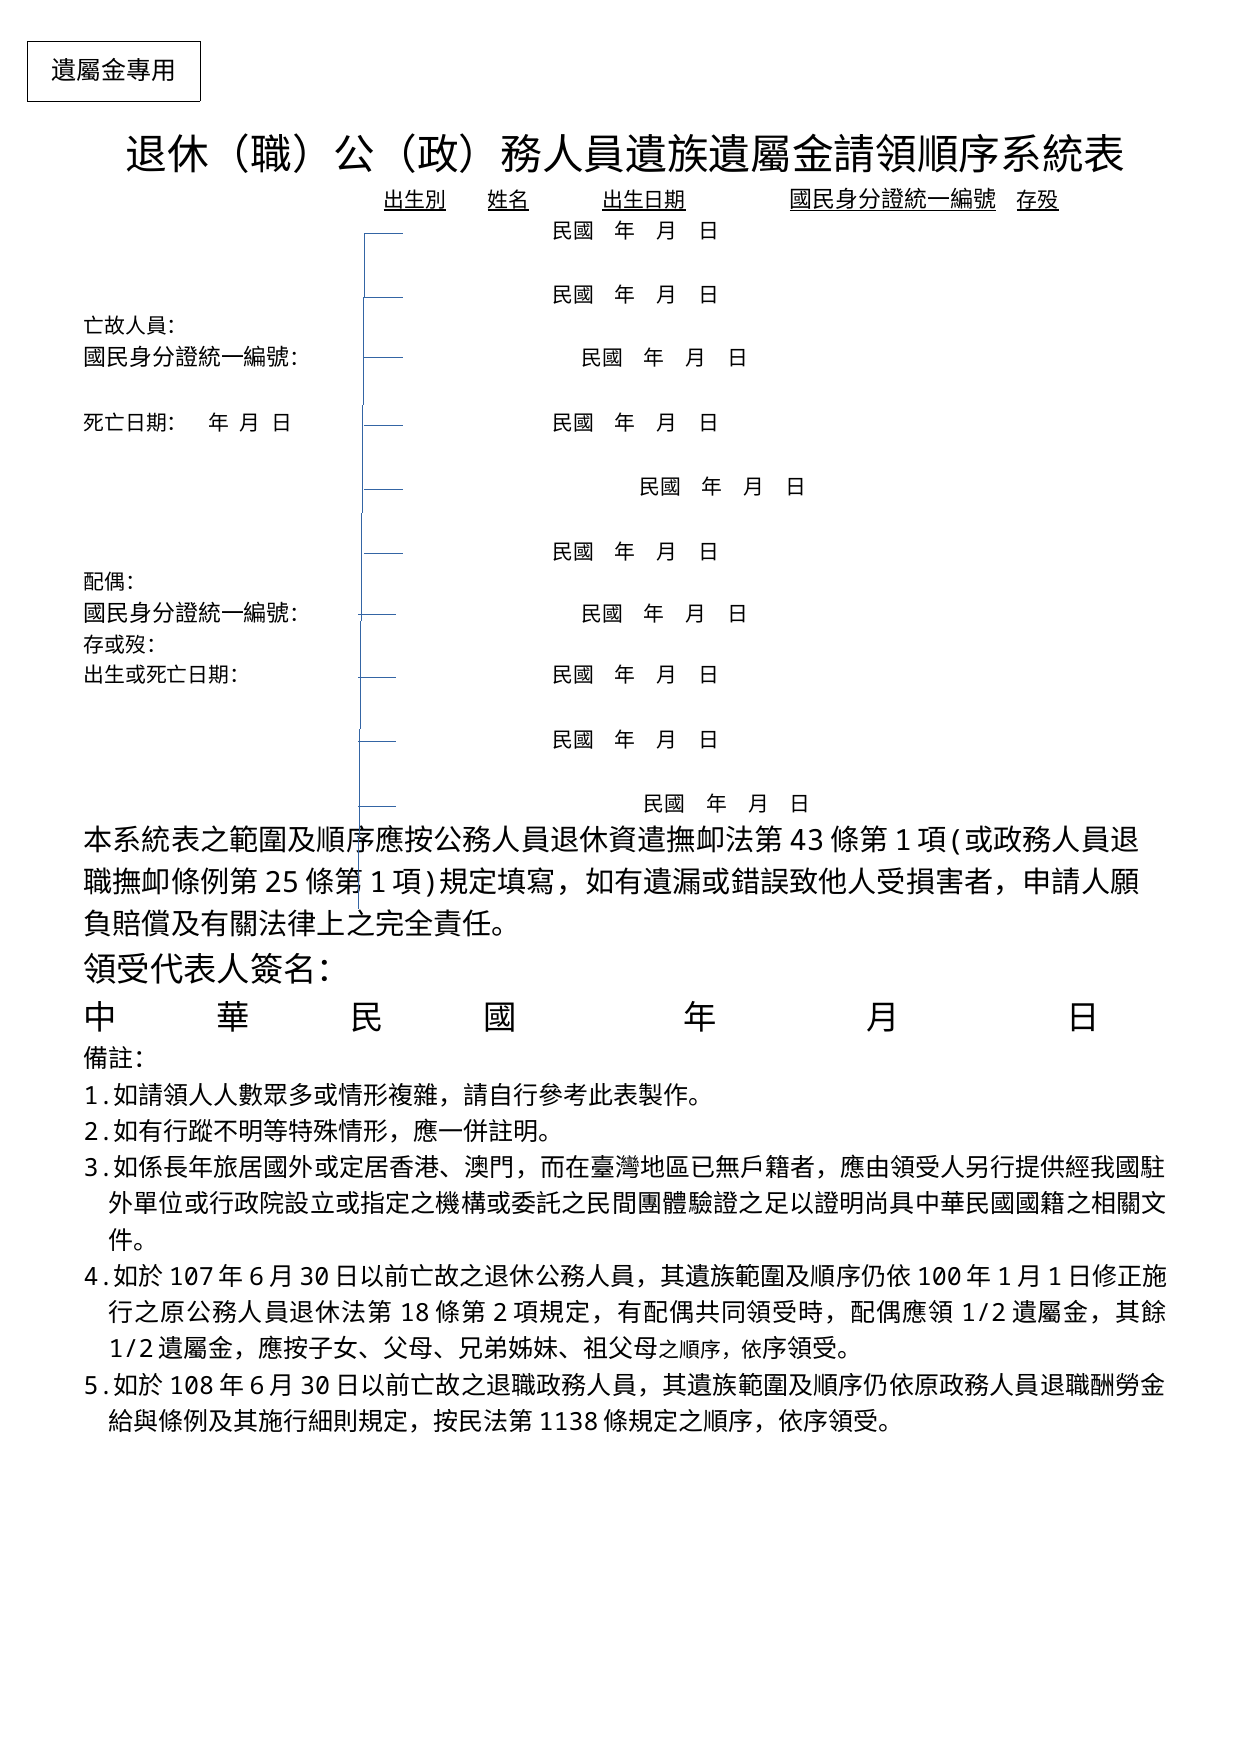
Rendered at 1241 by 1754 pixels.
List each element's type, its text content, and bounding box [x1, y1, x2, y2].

text 3.如係長年旅居國外或定居香港、澳門，而在臺灣地區已無戶籍者，應由領受人另行提供經我國駐外單位或行政院設立或指定之機構或委託之民間團體驗證之足以證明尚具中華民國國籍之相關文件。 [83, 1148, 1167, 1256]
text [83, 535, 361, 565]
text 民國 年 月 日 [360, 787, 1167, 817]
text [362, 565, 1167, 595]
text 存或歿： [83, 628, 360, 659]
text 退休（職）公（政）務人員遺族遺屬金請領順序系統表 [83, 121, 1167, 181]
text 中 華 民 國 年 月 日 [83, 991, 1167, 1039]
text 領受代表人簽名： [83, 942, 1167, 991]
text 國民身分證統一編號： [83, 339, 363, 372]
text [28, 42, 200, 101]
text 亡故人員： [83, 309, 363, 339]
text 民國 年 月 日 [362, 535, 1167, 565]
text 民國 年 月 日 [364, 339, 1167, 372]
text 出生或死亡日期： [83, 659, 360, 689]
text 2.如有行蹤不明等特殊情形，應一併註明。 [83, 1111, 1167, 1148]
text 民國 年 月 日 [363, 471, 1167, 501]
text 遺屬金專用 [36, 50, 191, 87]
text 出生別 姓名 出生日期 國民身分證統一編號 存殁 [383, 181, 1167, 214]
text [83, 279, 364, 309]
text [83, 471, 362, 501]
text 5.如於108年6月30日以前亡故之退職政務人員，其遺族範圍及順序仍依原政務人員退職酬勞金給與條例及其施行細則規定，按民法第1138條規定之順序，依序領受。 [83, 1365, 1167, 1438]
text 死亡日期： 年 月 日 [83, 406, 362, 437]
text 1.如請領人人數眾多或情形複雜，請自行參考此表製作。 [83, 1075, 1167, 1111]
text 民國 年 月 日 [361, 659, 1167, 689]
text [364, 309, 1167, 339]
text 民國 年 月 日 [83, 214, 1167, 244]
text 民國 年 月 日 [363, 406, 1167, 437]
text 民國 年 月 日 [83, 723, 1167, 753]
text 國民身分證統一編號： 民國 年 月 日 [83, 595, 1167, 628]
text 本系統表之範圍及順序應按公務人員退休資遣撫卹法第43條第1項(或政務人員退職撫卹條例第25條第1項)規定填寫，如有遺漏或錯誤致他人受損害者，申請人願負賠償及有關法律上之完全責任。 [83, 817, 1167, 942]
text 4.如於107年6月30日以前亡故之退休公務人員，其遺族範圍及順序仍依100年1月1日修正施行之原公務人員退休法第18條第2項規定，有配偶共同領受時，配偶應領1/2遺屬金，其餘1/2遺屬金，應按子女、父母、兄弟姊妹、祖父母之順序，依序領受。 [83, 1256, 1167, 1365]
text [361, 628, 1167, 659]
text [83, 787, 359, 817]
text 配偶： [83, 565, 361, 595]
text 備註： [83, 1039, 1167, 1075]
text 民國 年 月 日 [364, 279, 1167, 309]
